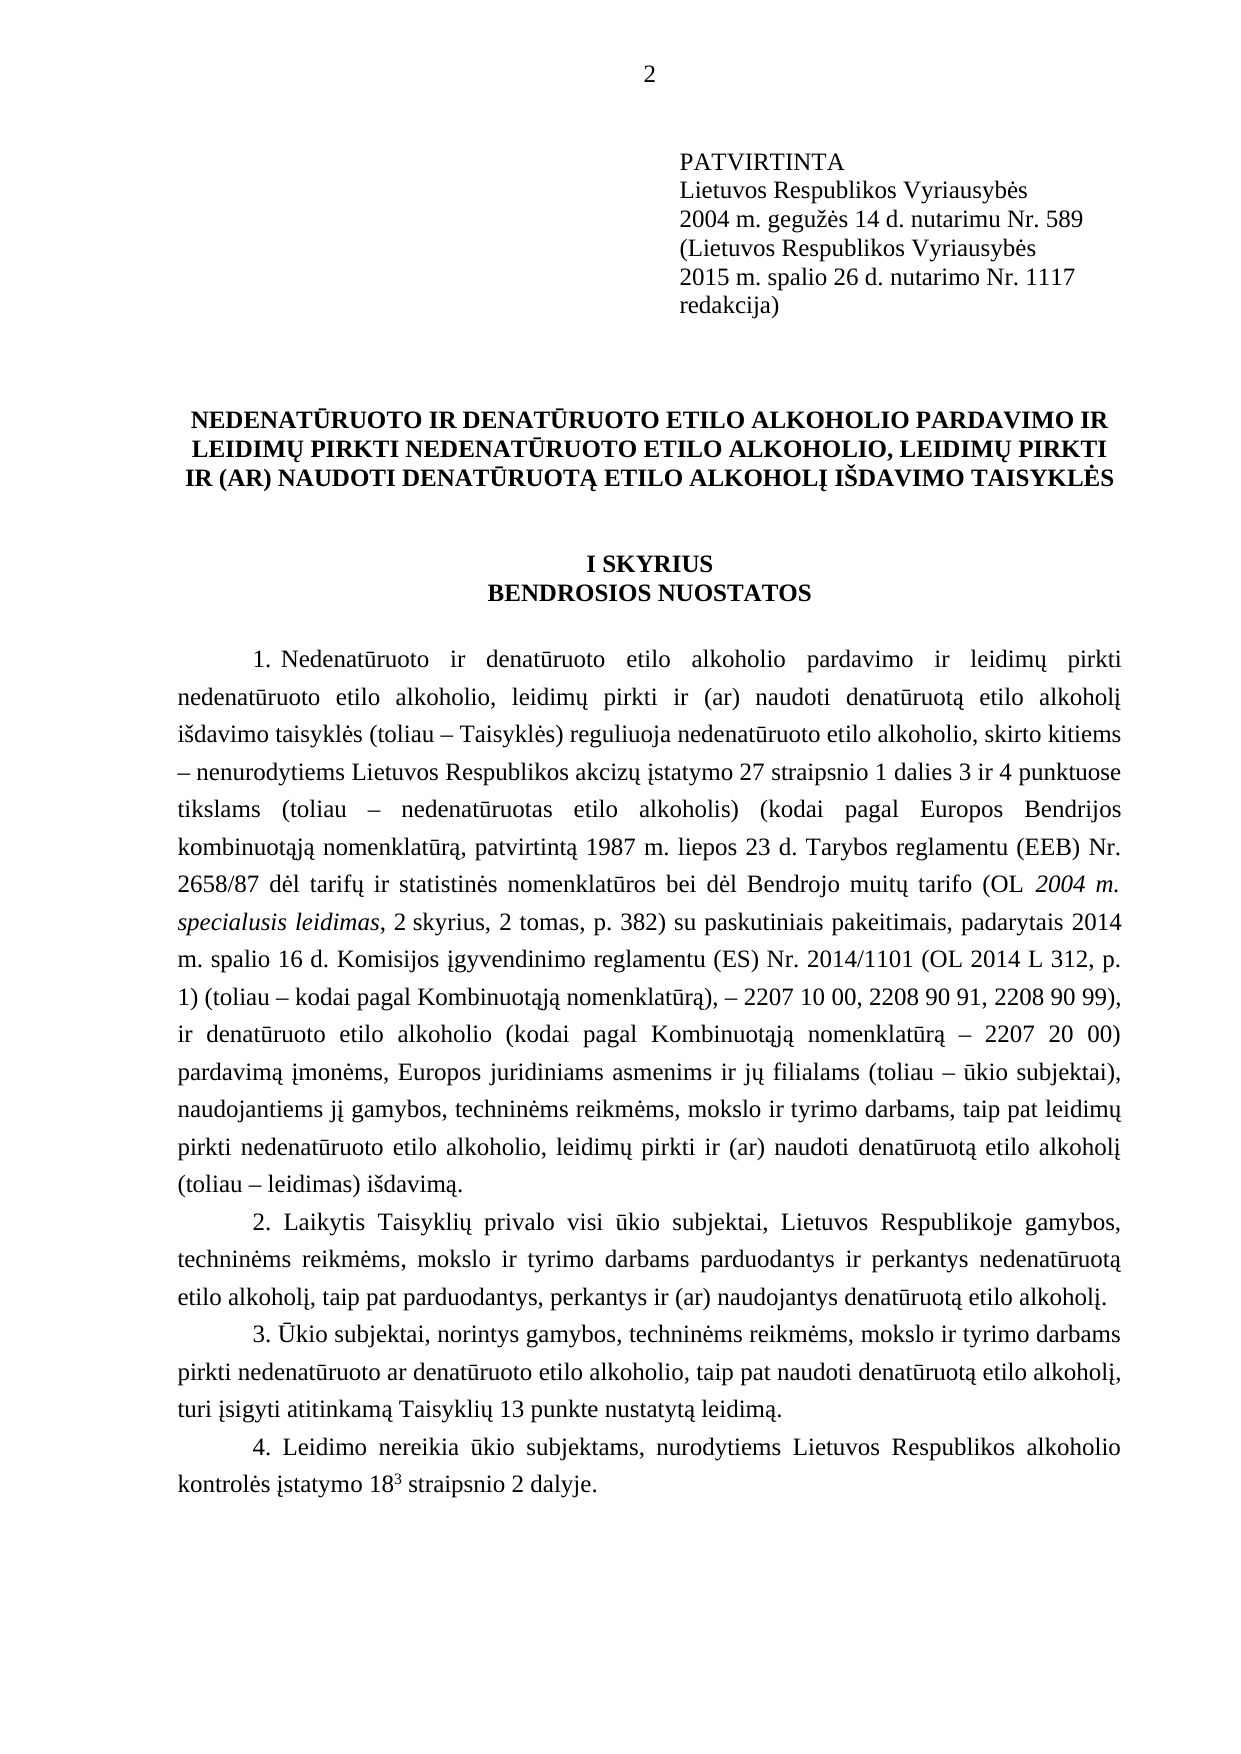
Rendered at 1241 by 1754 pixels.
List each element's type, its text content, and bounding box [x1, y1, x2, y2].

text 3. Ūkio subjektai, norintys gamybos, techninėms reikmėms, mokslo ir tyrimo darbams pirkti nedenatūruoto ar denatūruoto etilo alkoholio, taip pat naudoti denatūruotą etilo alkoholį, turi įsigyti atitinkamą Taisyklių 13 punkte nustatytą leidimą. [177, 1311, 1122, 1423]
text 4. Leidimo nereikia ūkio subjektams, nurodytiems Lietuvos Respublikos alkoholio kontrolės įstatymo 183 straipsnio 2 dalyje. [177, 1423, 1122, 1498]
text 2. Laikytis Taisyklių privalo visi ūkio subjektai, Lietuvos Respublikoje gamybos, techninėms reikmėms, mokslo ir tyrimo darbams parduodantys ir perkantys nedenatūruotą etilo alkoholį, taip pat parduodantys, perkantys ir (ar) naudojantys denatūruotą etilo alkoholį. [177, 1198, 1122, 1311]
text 1. Nedenatūruoto ir denatūruoto etilo alkoholio pardavimo ir leidimų pirkti nedenatūruoto etilo alkoholio, leidimų pirkti ir (ar) naudoti denatūruotą etilo alkoholį išdavimo taisyklės (toliau – Taisyklės) reguliuoja nedenatūruoto etilo alkoholio, skirto kitiems – nenurodytiems Lietuvos Respublikos akcizų įstatymo 27 straipsnio 1 dalies 3 ir 4 punktuose tikslams (toliau – nedenatūruotas etilo alkoholis) (kodai pagal Europos Bendrijos kombinuotąją nomenklatūrą, patvirtintą 1987 m. liepos 23 d. Tarybos reglamentu (EEB) Nr. 2658/87 dėl tarifų ir statistinės nomenklatūros bei dėl Bendrojo muitų tarifo (OL 2004 m. specialusis leidimas, 2 skyrius, 2 tomas, p. 382) su paskutiniais pakeitimais, padarytais 2014 m. spalio 16 d. Komisijos įgyvendinimo reglamentu (ES) Nr. 2014/1101 (OL 2014 L 312, p. 1) (toliau – kodai pagal Kombinuotąją nomenklatūrą), – 2207 10 00, 2208 90 91, 2208 90 99), ir denatūruoto etilo alkoholio (kodai pagal Kombinuotąją nomenklatūrą – 2207 20 00) pardavimą įmonėms, Europos juridiniams asmenims ir jų filialams (toliau – ūkio subjektai), naudojantiems jį gamybos, techninėms reikmėms, mokslo ir tyrimo darbams, taip pat leidimų pirkti nedenatūruoto etilo alkoholio, leidimų pirkti ir (ar) naudoti denatūruotą etilo alkoholį (toliau – leidimas) išdavimą. [177, 636, 1122, 1198]
text BENDROSIOS NUOSTATOS [177, 578, 1122, 607]
text NEDENATŪRUOTO IR DENATŪRUOTO ETILO ALKOHOLIO PARDAVIMO IR LEIDIMŲ PIRKTI NEDENATŪRUOTO ETILO ALKOHOLIO, LEIDIMŲ PIRKTI IR (AR) NAUDOTI DENATŪRUOTĄ ETILO ALKOHOLĮ IŠDAVIMO TAISYKLĖS [177, 406, 1122, 492]
text I SKYRIUS [177, 549, 1122, 578]
text PATVIRTINTA Lietuvos Respublikos Vyriausybės 2004 m. gegužės 14 d. nutarimu Nr. 589 (Lietuvos Respublikos Vyriausybės 2015 m. spalio 26 d. nutarimo Nr. 1117 redakcija) [679, 147, 1122, 319]
